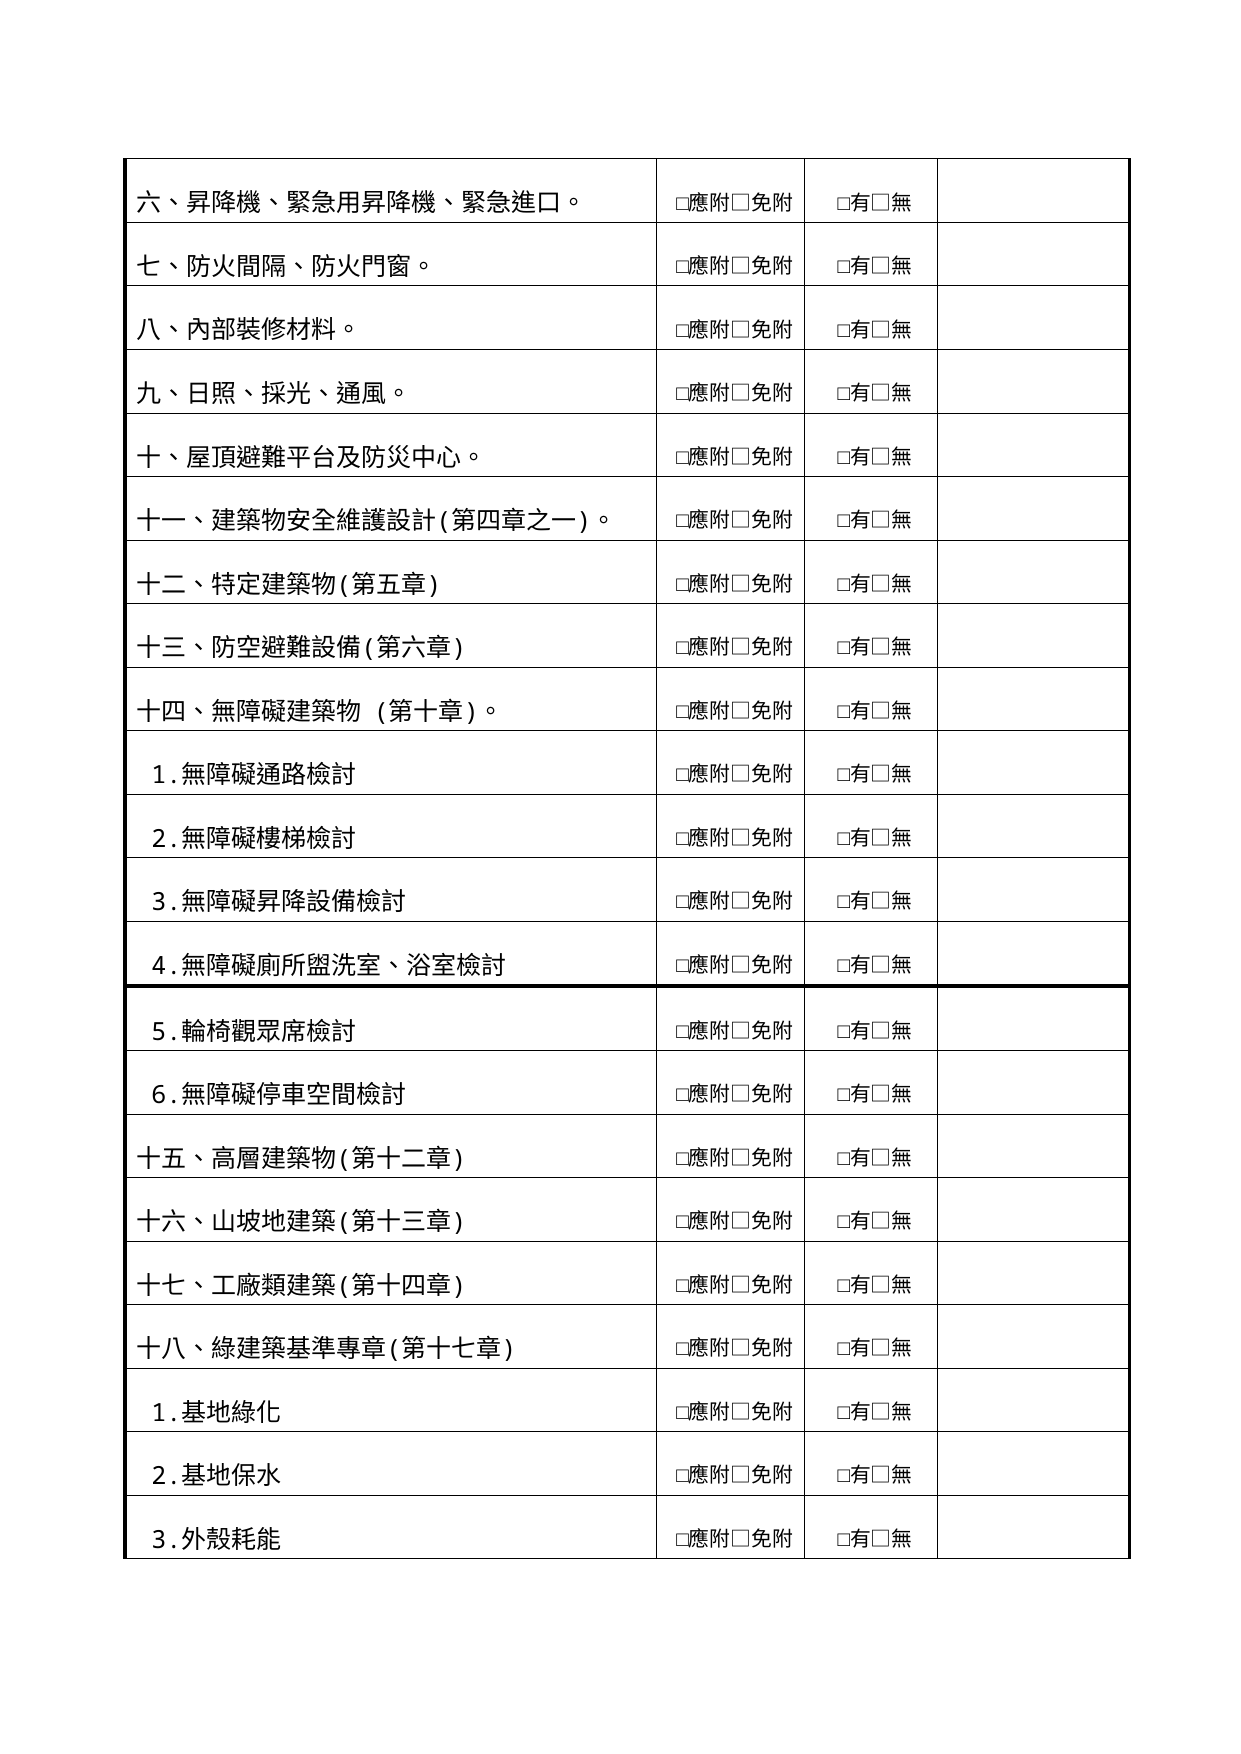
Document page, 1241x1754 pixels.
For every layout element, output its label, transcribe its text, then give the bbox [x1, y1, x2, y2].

table_cell □有□無 [805, 795, 937, 857]
table_cell 九、日照、採光、通風。 [127, 350, 656, 412]
table_cell [938, 477, 1128, 539]
table_cell [938, 668, 1128, 730]
table_cell [938, 988, 1128, 1050]
table_cell □有□無 [805, 922, 937, 984]
table_cell □有□無 [805, 858, 937, 921]
table_cell □有□無 [805, 414, 937, 476]
table_cell 4.無障礙廁所盥洗室、浴室檢討 [127, 922, 656, 984]
table_cell □有□無 [805, 1178, 937, 1241]
table_cell 5.輪椅觀眾席檢討 [127, 988, 656, 1050]
table_cell 十八、綠建築基準專章(第十七章) [127, 1305, 656, 1368]
table_cell □應附□免附 [657, 477, 804, 539]
table_cell [938, 1178, 1128, 1241]
table_cell [938, 414, 1128, 476]
table_cell [938, 731, 1128, 794]
table_cell □有□無 [805, 604, 937, 667]
table_cell □應附□免附 [657, 350, 804, 412]
table_cell 十二、特定建築物(第五章) [127, 541, 656, 603]
table_cell □應附□免附 [657, 541, 804, 603]
table_cell □有□無 [805, 223, 937, 285]
table_cell [938, 223, 1128, 285]
table_cell [938, 604, 1128, 667]
table_cell □有□無 [805, 1305, 937, 1368]
table_cell [938, 350, 1128, 412]
table_cell □應附□免附 [657, 988, 804, 1050]
table_cell □應附□免附 [657, 604, 804, 667]
table_cell [938, 541, 1128, 603]
table_cell □有□無 [805, 1496, 937, 1558]
table_cell □應附□免附 [657, 1115, 804, 1177]
table_cell □應附□免附 [657, 1305, 804, 1368]
table_cell 十六、山坡地建築(第十三章) [127, 1178, 656, 1241]
table_cell 1.無障礙通路檢討 [127, 731, 656, 794]
table_cell □有□無 [805, 1115, 937, 1177]
table_cell □有□無 [805, 159, 937, 222]
table_cell □應附□免附 [657, 668, 804, 730]
table_cell [938, 286, 1128, 349]
table_cell 3.外殼耗能 [127, 1496, 656, 1558]
table_cell □有□無 [805, 541, 937, 603]
table_cell [938, 858, 1128, 921]
table_cell □應附□免附 [657, 223, 804, 285]
table_cell □有□無 [805, 1051, 937, 1113]
table_cell [938, 1242, 1128, 1304]
table_cell □有□無 [805, 1432, 937, 1495]
table_cell □應附□免附 [657, 1369, 804, 1431]
table_cell [938, 795, 1128, 857]
table_cell □有□無 [805, 286, 937, 349]
table_cell □有□無 [805, 477, 937, 539]
table_cell □有□無 [805, 1369, 937, 1431]
table_cell 2.基地保水 [127, 1432, 656, 1495]
table_cell □應附□免附 [657, 1242, 804, 1304]
table_cell 六、昇降機、緊急用昇降機、緊急進口。 [127, 159, 656, 222]
table_cell [938, 1115, 1128, 1177]
table_cell [938, 1305, 1128, 1368]
table_cell □應附□免附 [657, 858, 804, 921]
table_cell 十、屋頂避難平台及防災中心。 [127, 414, 656, 476]
table_cell 6.無障礙停車空間檢討 [127, 1051, 656, 1113]
table_cell □應附□免附 [657, 414, 804, 476]
table_cell □有□無 [805, 988, 937, 1050]
table_cell □應附□免附 [657, 795, 804, 857]
table_cell 1.基地綠化 [127, 1369, 656, 1431]
table_cell □應附□免附 [657, 286, 804, 349]
table_cell 2.無障礙樓梯檢討 [127, 795, 656, 857]
table_cell □有□無 [805, 1242, 937, 1304]
table_cell 十一、建築物安全維護設計(第四章之一)。 [127, 477, 656, 539]
table_cell □應附□免附 [657, 1496, 804, 1558]
table_cell 七、防火間隔、防火門窗。 [127, 223, 656, 285]
table_cell □應附□免附 [657, 922, 804, 984]
table_cell □有□無 [805, 731, 937, 794]
table_cell □應附□免附 [657, 159, 804, 222]
table_cell [938, 159, 1128, 222]
table_cell [938, 1051, 1128, 1113]
table_cell 十四、無障礙建築物 (第十章)。 [127, 668, 656, 730]
table_cell 十五、高層建築物(第十二章) [127, 1115, 656, 1177]
table_cell [938, 922, 1128, 984]
table_cell □應附□免附 [657, 731, 804, 794]
table_cell [938, 1369, 1128, 1431]
table_cell □應附□免附 [657, 1178, 804, 1241]
table_cell 八、內部裝修材料。 [127, 286, 656, 349]
table_cell □應附□免附 [657, 1432, 804, 1495]
table_cell 3.無障礙昇降設備檢討 [127, 858, 656, 921]
table_cell [938, 1496, 1128, 1558]
table_cell 十七、工廠類建築(第十四章) [127, 1242, 656, 1304]
table_cell □有□無 [805, 350, 937, 412]
table_cell [938, 1432, 1128, 1495]
table_cell 十三、防空避難設備(第六章) [127, 604, 656, 667]
table_cell □有□無 [805, 668, 937, 730]
table_cell □應附□免附 [657, 1051, 804, 1113]
